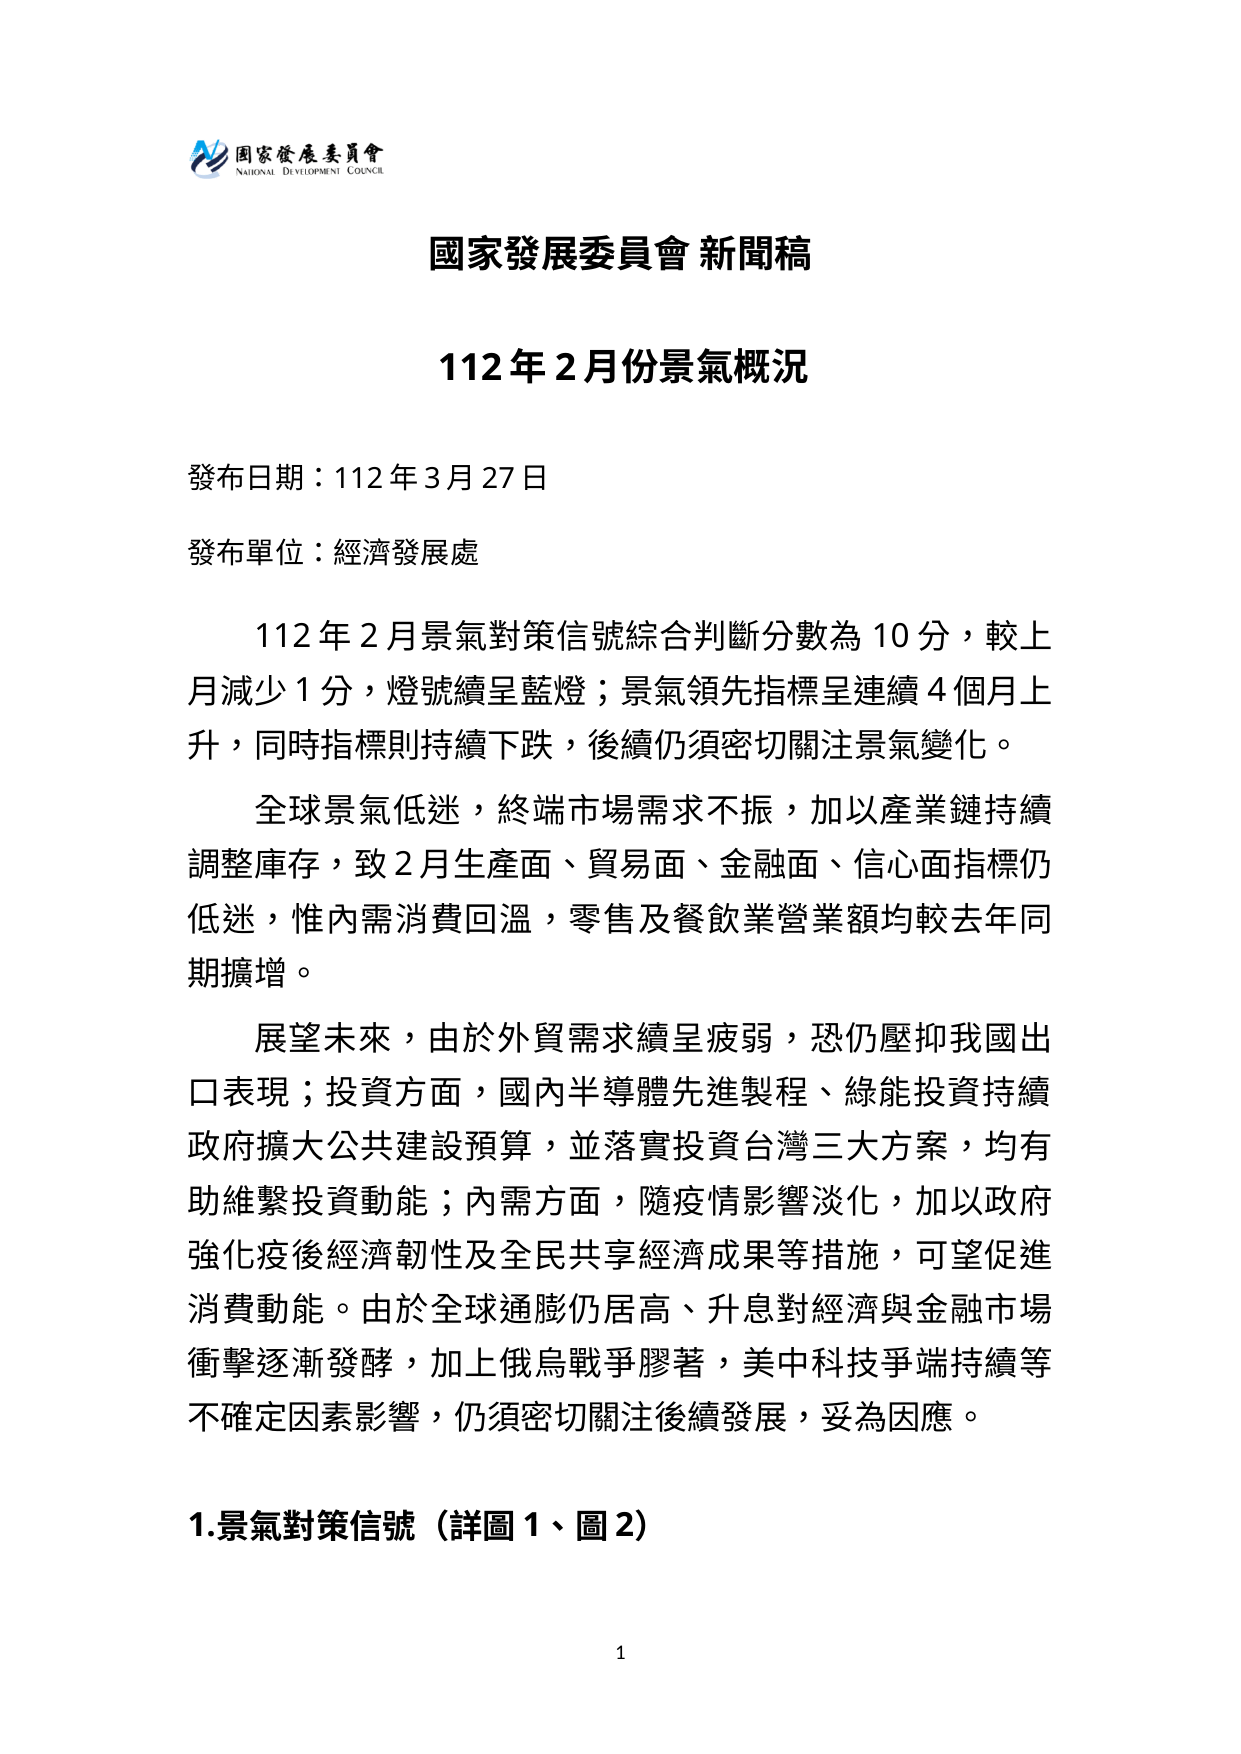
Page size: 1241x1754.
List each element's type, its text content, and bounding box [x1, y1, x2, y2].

text 112年2月景氣對策信號綜合判斷分數為10分，較上月減少1分，燈號續呈藍燈；景氣領先指標呈連續4個月上升，同時指標則持續下跌，後續仍須密切關注景氣變化。 [187, 607, 1053, 770]
text 國家發展委員會 新聞稿 [187, 214, 1053, 289]
text 1.景氣對策信號（詳圖1、圖2） [187, 1497, 1053, 1551]
text 全球景氣低迷，終端市場需求不振，加以產業鏈持續調整庫存，致2月生產面、貿易面、金融面、信心面指標仍低迷，惟內需消費回溫，零售及餐飲業營業額均較去年同期擴增。 [187, 781, 1053, 998]
text 展望未來，由於外貿需求續呈疲弱，恐仍壓抑我國出口表現；投資方面，國內半導體先進製程、綠能投資持續，政府擴大公共建設預算，並落實投資台灣三大方案，均有助維繫投資動能；內需方面，隨疫情影響淡化，加以政府強化疫後經濟韌性及全民共享經濟成果等措施，可望促進消費動能。由於全球通膨仍居高、升息對經濟與金融市場衝擊逐漸發酵，加上俄烏戰爭膠著，美中科技爭端持續等不確定因素影響，仍須密切關注後續發展，妥為因應。 [187, 1009, 1053, 1442]
text 發布日期：112年3月27日 [187, 439, 1053, 514]
text 發布單位：經濟發展處 [187, 514, 1053, 589]
picture [187, 138, 386, 179]
text 112年2月份景氣概況 [158, 326, 1088, 401]
